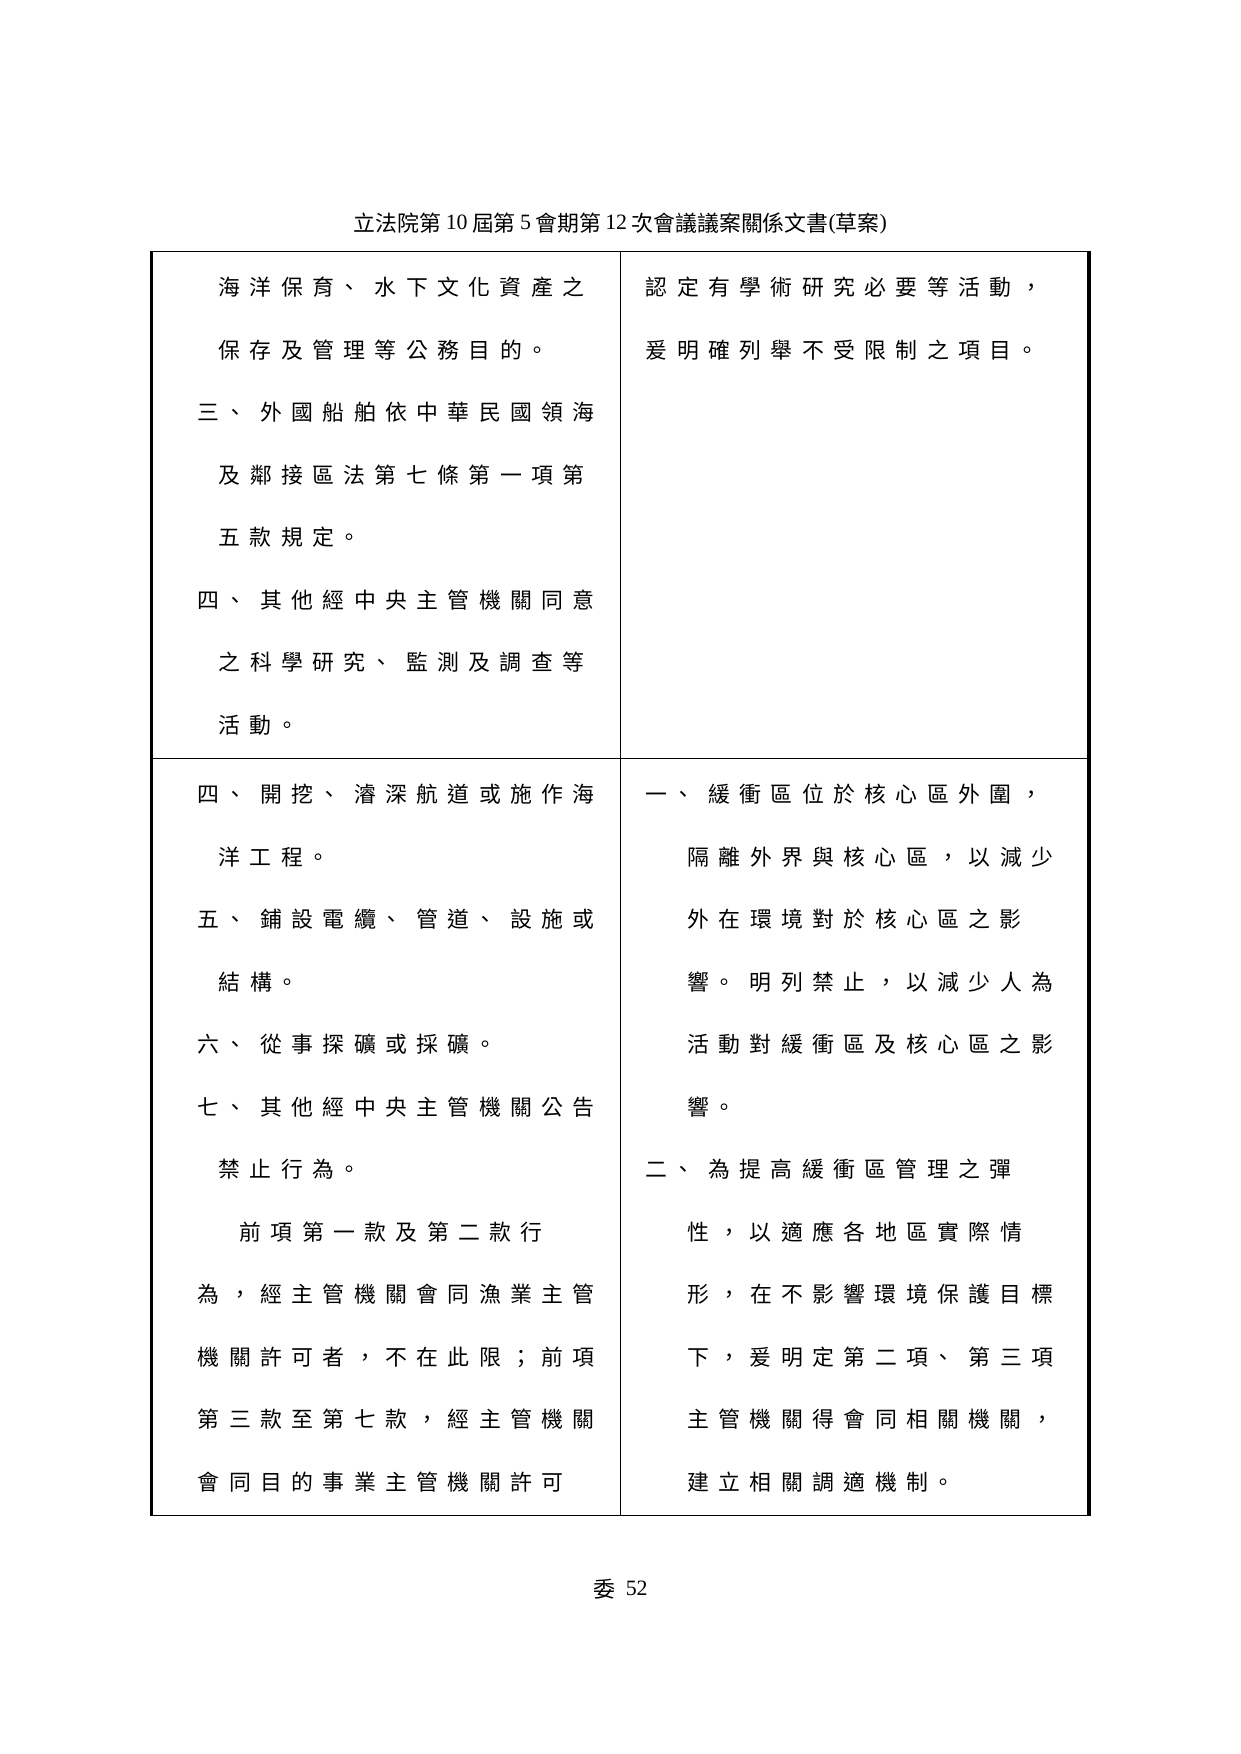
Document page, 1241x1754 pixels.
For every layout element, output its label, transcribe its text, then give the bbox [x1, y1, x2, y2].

table_cell 第十一條 海洋庇護區之緩衝區內，禁止從事下列行為及活動： 一、水產養殖。 二、營利性採捕海洋生物。 三、觀光休閒活動。 四、開挖、濬深航道或施作海洋工程。 五、鋪設電纜、管道、設施或結構。 六、從事探礦或採礦。 七、其他經中央主管機關公告禁止行為。 前項第一款及第二款行為，經主管機關會同漁業主管機關許可者，不在此限；前項第三款至第七款，經主管機關會同目的事業主管機關許可者，不在此限。 第一項第一款及第二款行為，得由主管機關會同漁業主管機關公告一定種類、數量、方式、範圍或期間等條件代之。 [153, 759, 620, 1514]
table_cell 一、緩衝區位於核心區外圍，隔離外界與核心區，以減少外在環境對於核心區之影響。明列禁止，以減少人為活動對緩衝區及核心區之影響。 二、為提高緩衝區管理之彈性，以適應各地區實際情形，在不影響環境保護目標下，爰明定第二項、第三項主管機關得會同相關機關，建立相關調適機制。 [621, 759, 1087, 1514]
table_cell 海洋保育、水下文化資產之保存及管理等公務目的。 三、外國船舶依中華民國領海及鄰接區法第七條第一項第五款規定。 四、其他經中央主管機關同意之科學研究、監測及調查等活動。 [153, 252, 620, 758]
table_cell 認定有學術研究必要等活動，爰明確列舉不受限制之項目。 [621, 252, 1087, 758]
